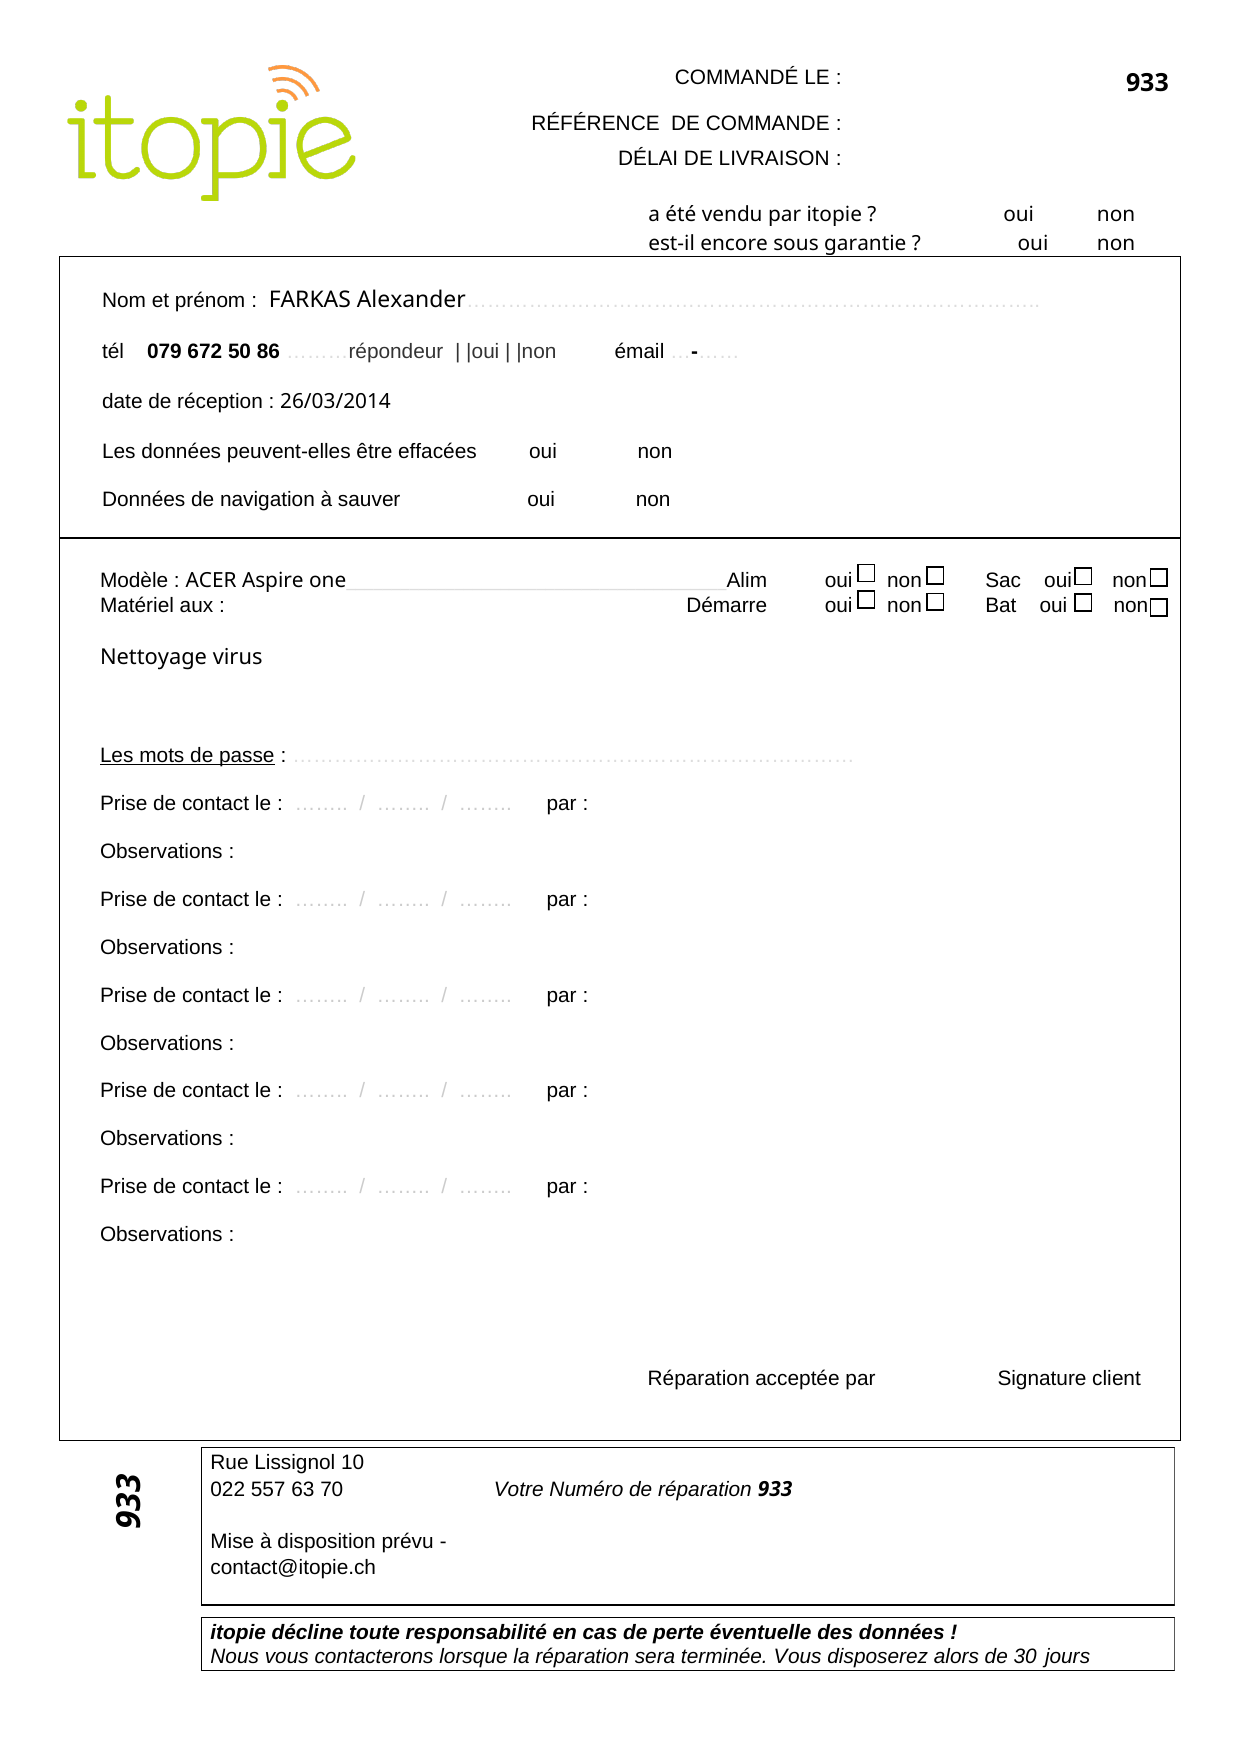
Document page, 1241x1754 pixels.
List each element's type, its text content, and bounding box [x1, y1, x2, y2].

text Réparation acceptée par Signature client [60, 1363, 1180, 1390]
text Modèle : ACER Aspire one Alim oui non Sac oui non [879, 562, 925, 590]
table_header COMMANDÉ LE : [490, 59, 847, 104]
picture [67, 65, 356, 201]
text Nom et prénom : FARKAS Alexander……………………………………………………………………….. [60, 280, 1180, 314]
table_header Rue Lissignol 10 022 557 63 70 Votre Numéro de réparation 933 Mise à disposition prévu - contact@itopie.ch [195, 1441, 1180, 1611]
text Données de navigation à sauver oui non [60, 484, 1180, 511]
text Observations : [60, 836, 1180, 863]
text Prise de contact le : …….. / …….. / …….. par : [60, 1171, 1180, 1198]
text Prise de contact le : …….. / …….. / …….. par : [60, 883, 1180, 911]
table_header 933 [847, 59, 1180, 104]
table_cell itopie décline toute responsabilité en cas de perte éventuelle des données ! Nous vous contacterons lorsque la réparation sera terminée. Vous disposerez alors de 30 jours [195, 1611, 1180, 1677]
text date de réception : 26/03/2014 [60, 383, 1180, 415]
text Prise de contact le : …….. / …….. / …….. par : [60, 788, 1180, 815]
table_cell RÉFÉRENCE DE COMMANDE : [490, 105, 847, 140]
text Les données peuvent-elles être effacées oui non [60, 436, 1180, 463]
text Modèle : ACER Aspire one Alim oui non Sac oui non [60, 562, 856, 590]
text Observations : [60, 1123, 1180, 1150]
text Prise de contact le : …….. / …….. / …….. par : [60, 979, 1180, 1006]
table_cell [847, 140, 1180, 175]
text a été vendu par itopie ? oui non [59, 199, 1181, 228]
text Modèle : ACER Aspire one Alim oui non Sac oui non [948, 562, 1180, 590]
text Nettoyage virus [60, 638, 1180, 671]
table_header 933 [59, 1441, 195, 1677]
text Prise de contact le : …….. / …….. / …….. par : [60, 1075, 1180, 1102]
table_cell DÉLAI DE LIVRAISON : [490, 140, 847, 175]
table_cell [847, 105, 1180, 140]
text Les mots de passe : ……………………………………………………………………… [60, 740, 1180, 767]
text est-il encore sous garantie ? oui non [59, 228, 1181, 256]
text Observations : [60, 1219, 1180, 1246]
text Observations : [60, 931, 1180, 958]
text Matériel aux : Démarre oui non Bat oui non [60, 590, 1180, 617]
text tél 079 672 50 86 ………répondeur | |oui | |non émail …-…… [60, 335, 1180, 362]
text Observations : [60, 1027, 1180, 1054]
